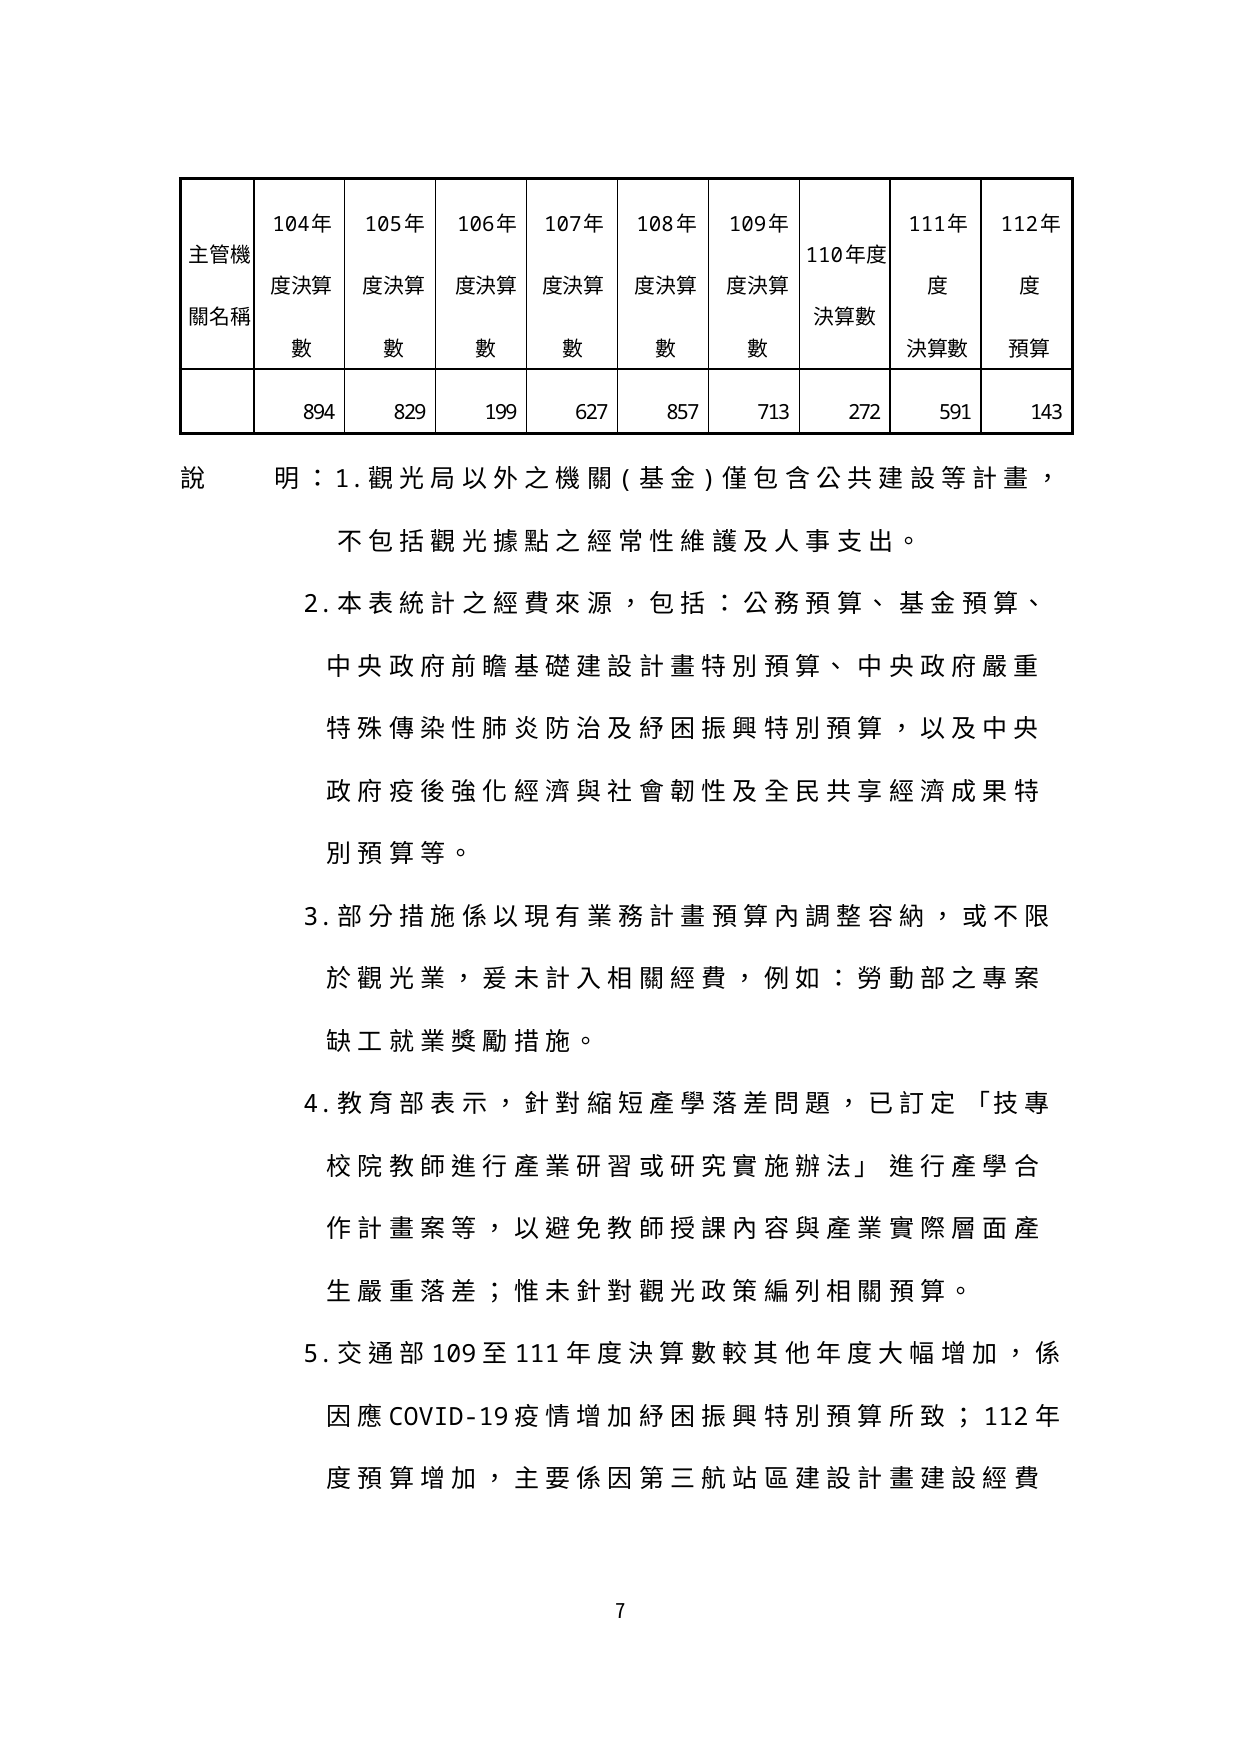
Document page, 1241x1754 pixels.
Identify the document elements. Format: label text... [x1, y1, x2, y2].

table_cell [182, 370, 253, 432]
table_header 112年度 預算 [982, 180, 1071, 368]
table_header 110年度 決算數 [800, 180, 889, 368]
table_header 108年度決算數 [618, 180, 708, 368]
table_header 104年度決算數 [255, 180, 344, 368]
text 3.部分措施係以現有業務計畫預算內調整容納，或不限於觀光業，爰未計入相關經費，例如：勞動部之專案缺工就業獎勵措施。 [295, 872, 1063, 1060]
table_cell 829 [345, 370, 435, 432]
text 4.教育部表示，針對縮短產學落差問題，已訂定「技專校院教師進行產業研習或研究實施辦法」進行產學合作計畫案等，以避免教師授課內容與產業實際層面產生嚴重落差；惟未針對觀光政策編列相關預算。 [295, 1060, 1063, 1310]
text 5.交通部109至111年度決算數較其他年度大幅增加，係因應COVID-19疫情增加紓困振興特別預算所致；112年度預算增加，主要係因第三航站區建設計畫建設經費 [295, 1310, 1063, 1497]
table_header 105年度決算數 [345, 180, 435, 368]
table_cell 627 [527, 370, 617, 432]
table_header 109年度決算數 [709, 180, 799, 368]
table_header 主管機關名稱 [182, 180, 253, 368]
table_cell 591 [891, 370, 980, 432]
table_cell 857 [618, 370, 708, 432]
table_cell 143 [982, 370, 1071, 432]
table_header 106年度決算數 [436, 180, 526, 368]
text 2.本表統計之經費來源，包括：公務預算、基金預算、中央政府前瞻基礎建設計畫特別預算、中央政府嚴重特殊傳染性肺炎防治及紓困振興特別預算，以及中央政府疫後強化經濟與社會韌性及全民共享經濟成果特別預算等。 [295, 560, 1063, 872]
table_cell 894 [255, 370, 344, 432]
text 說 明：1.觀光局以外之機關(基金)僅包含公共建設等計畫，不包括觀光據點之經常性維護及人事支出。 [177, 435, 1063, 560]
table_cell 199 [436, 370, 526, 432]
table_cell 272 [800, 370, 889, 432]
table_cell 713 [709, 370, 799, 432]
table_header 107年度決算數 [527, 180, 617, 368]
table_header 111年度 決算數 [891, 180, 980, 368]
